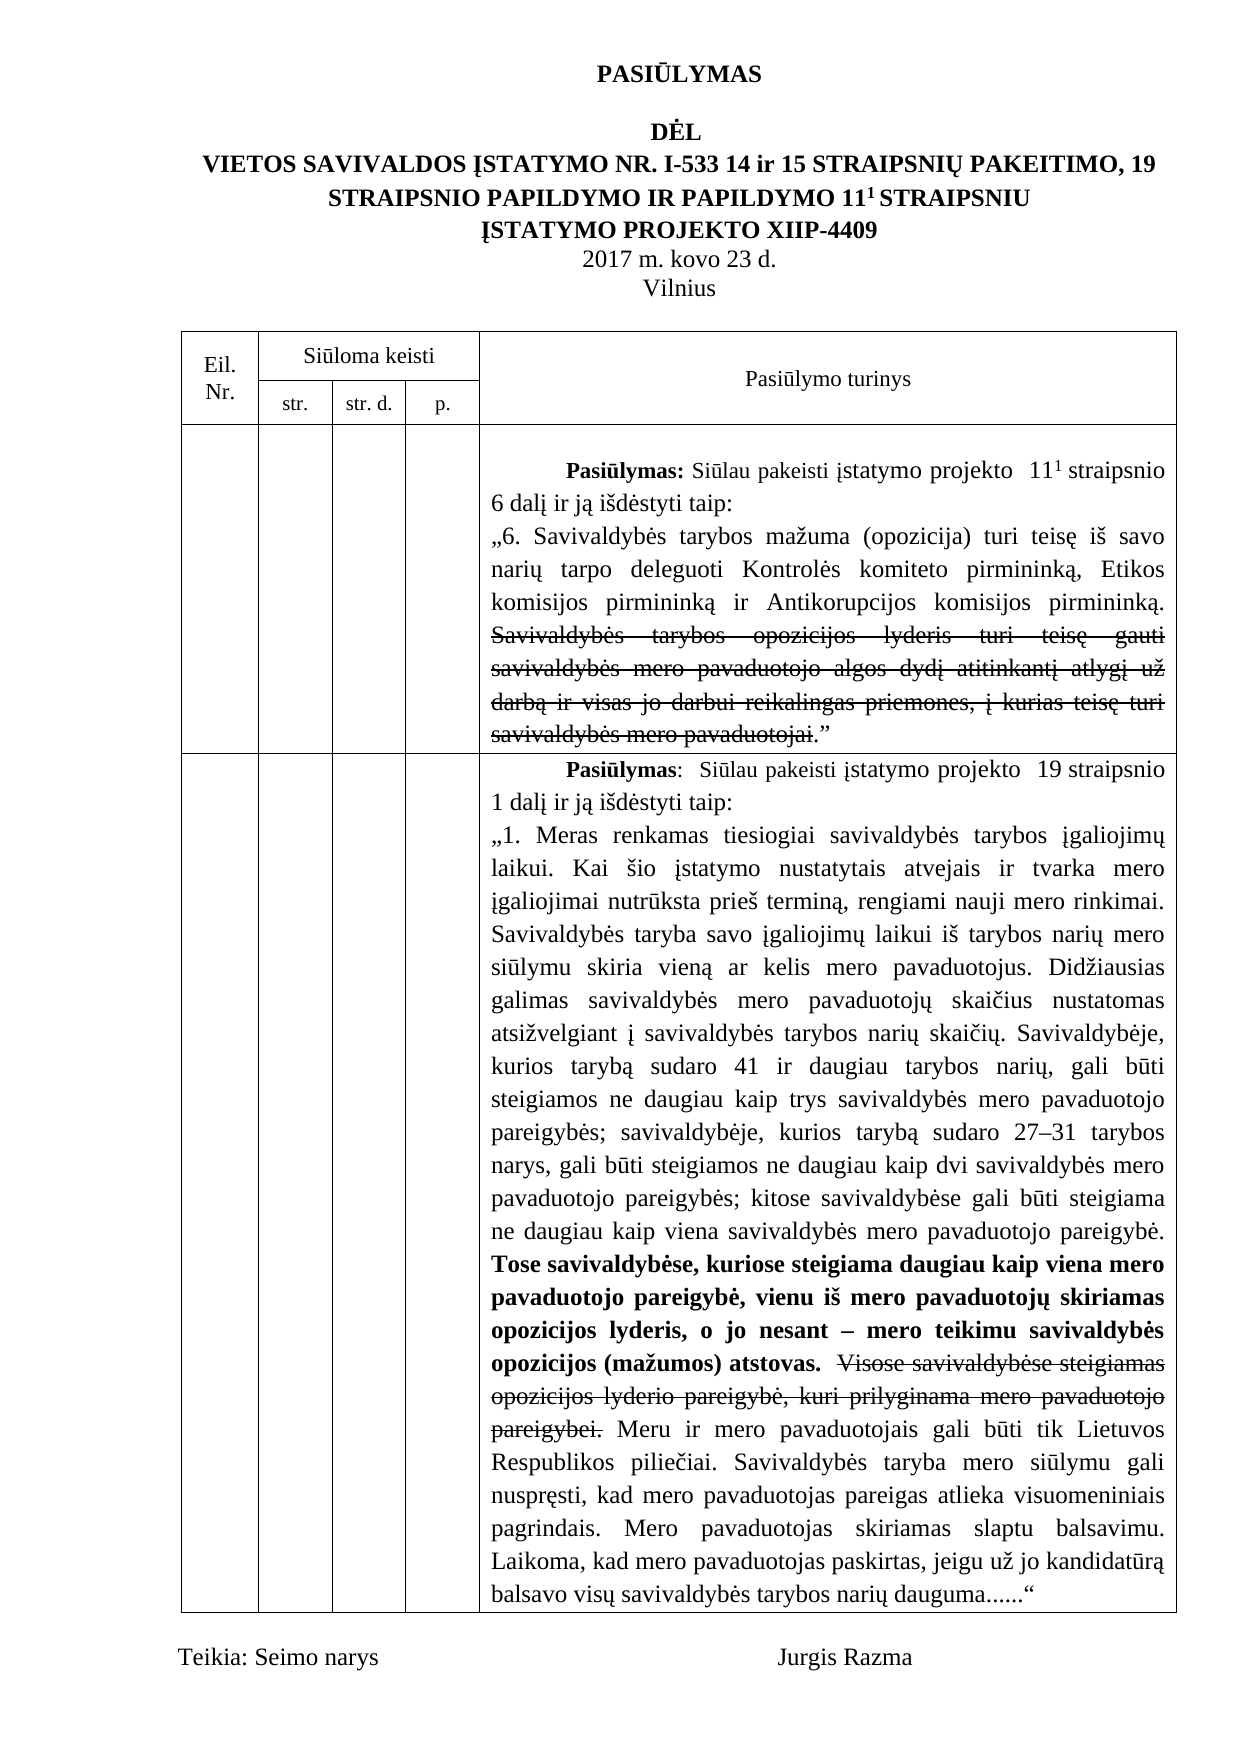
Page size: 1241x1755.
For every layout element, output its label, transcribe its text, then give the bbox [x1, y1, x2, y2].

table_cell [182, 425, 258, 753]
table_cell [333, 754, 405, 1612]
table_header [508, 88, 812, 117]
table_header Pasiūlymo turinys [480, 332, 1176, 424]
table_cell p. [406, 381, 479, 424]
text Teikia: Seimo narys JurhgiJ Jurgis Razma [177, 1642, 1181, 1671]
text ĮSTATYMO PROJEKTO XIIP-4409 [177, 216, 1181, 244]
table_cell [406, 754, 479, 1612]
table_cell str. d. [333, 381, 405, 424]
table_cell [259, 425, 332, 753]
table_cell [259, 754, 332, 1612]
text 2017 m. kovo 23 d. [177, 244, 1181, 273]
table_header Siūloma keisti [259, 332, 479, 380]
table_cell [182, 754, 258, 1612]
table_cell Pasiūlymas: Siūlau pakeisti įstatymo projekto 111 straipsnio 6 dalį ir ją išdėstyti taip: „6. Savivaldybės tarybos mažuma (opozicija) turi teisę iš savo narių tarpo deleguoti Kontrolės komiteto pirmininką, Etikos komisijos pirmininką ir Antikorupcijos komisijos pirmininką. Savivaldybės tarybos opozicijos lyderis turi teisę gauti savivaldybės mero pavaduotojo algos dydį atitinkantį atlygį už darbą ir visas jo darbui reikalingas priemones, į kurias teisę turi savivaldybės mero pavaduotojai.” [480, 425, 1176, 753]
table_cell [406, 425, 479, 753]
table_cell Pasiūlymas: Siūlau pakeisti įstatymo projekto 19 straipsnio 1 dalį ir ją išdėstyti taip: „1. Meras renkamas tiesiogiai savivaldybės tarybos įgaliojimų laikui. Kai šio įstatymo nustatytais atvejais ir tvarka mero įgaliojimai nutrūksta prieš terminą, rengiami nauji mero rinkimai. Savivaldybės taryba savo įgaliojimų laikui iš tarybos narių mero siūlymu skiria vieną ar kelis mero pavaduotojus. Didžiausias galimas savivaldybės mero pavaduotojų skaičius nustatomas atsižvelgiant į savivaldybės tarybos narių skaičių. Savivaldybėje, kurios tarybą sudaro 41 ir daugiau tarybos narių, gali būti steigiamos ne daugiau kaip trys savivaldybės mero pavaduotojo pareigybės; savivaldybėje, kurios tarybą sudaro 27–31 tarybos narys, gali būti steigiamos ne daugiau kaip dvi savivaldybės mero pavaduotojo pareigybės; kitose savivaldybėse gali būti steigiama ne daugiau kaip viena savivaldybės mero pavaduotojo pareigybė. Tose savivaldybėse, kuriose steigiama daugiau kaip viena mero pavaduotojo pareigybė, vienu iš mero pavaduotojų skiriamas opozicijos lyderis, o jo nesant – mero teikimu savivaldybės opozicijos (mažumos) atstovas. Visose savivaldybėse steigiamas opozicijos lyderio pareigybė, kuri prilyginama mero pavaduotojo pareigybei. Meru ir mero pavaduotojais gali būti tik Lietuvos Respublikos piliečiai. Savivaldybės taryba mero siūlymu gali nuspręsti, kad mero pavaduotojas pareigas atlieka visuomeniniais pagrindais. Mero pavaduotojas skiriamas slaptu balsavimu. Laikoma, kad mero pavaduotojas paskirtas, jeigu už jo kandidatūrą balsavo visų savivaldybės tarybos narių dauguma......“ [480, 754, 1176, 1612]
text DĖL [177, 117, 1181, 145]
text VIETOS SAVIVALDOS ĮSTATYMO NR. I-533 14 ir 15 STRAIPSNIŲ PAKEITIMO, 19 STRAIPSNIO PAPILDYMO IR PAPILDYMO 111 STRAIPSNIU [177, 149, 1181, 211]
table_header [166, 88, 508, 117]
text Vilnius [177, 273, 1181, 302]
table_header Eil. Nr. [182, 332, 258, 424]
table_cell str. [259, 381, 332, 424]
text PASIŪLYMAS [177, 59, 1181, 88]
table_header [812, 88, 1192, 117]
table_cell [333, 425, 405, 753]
